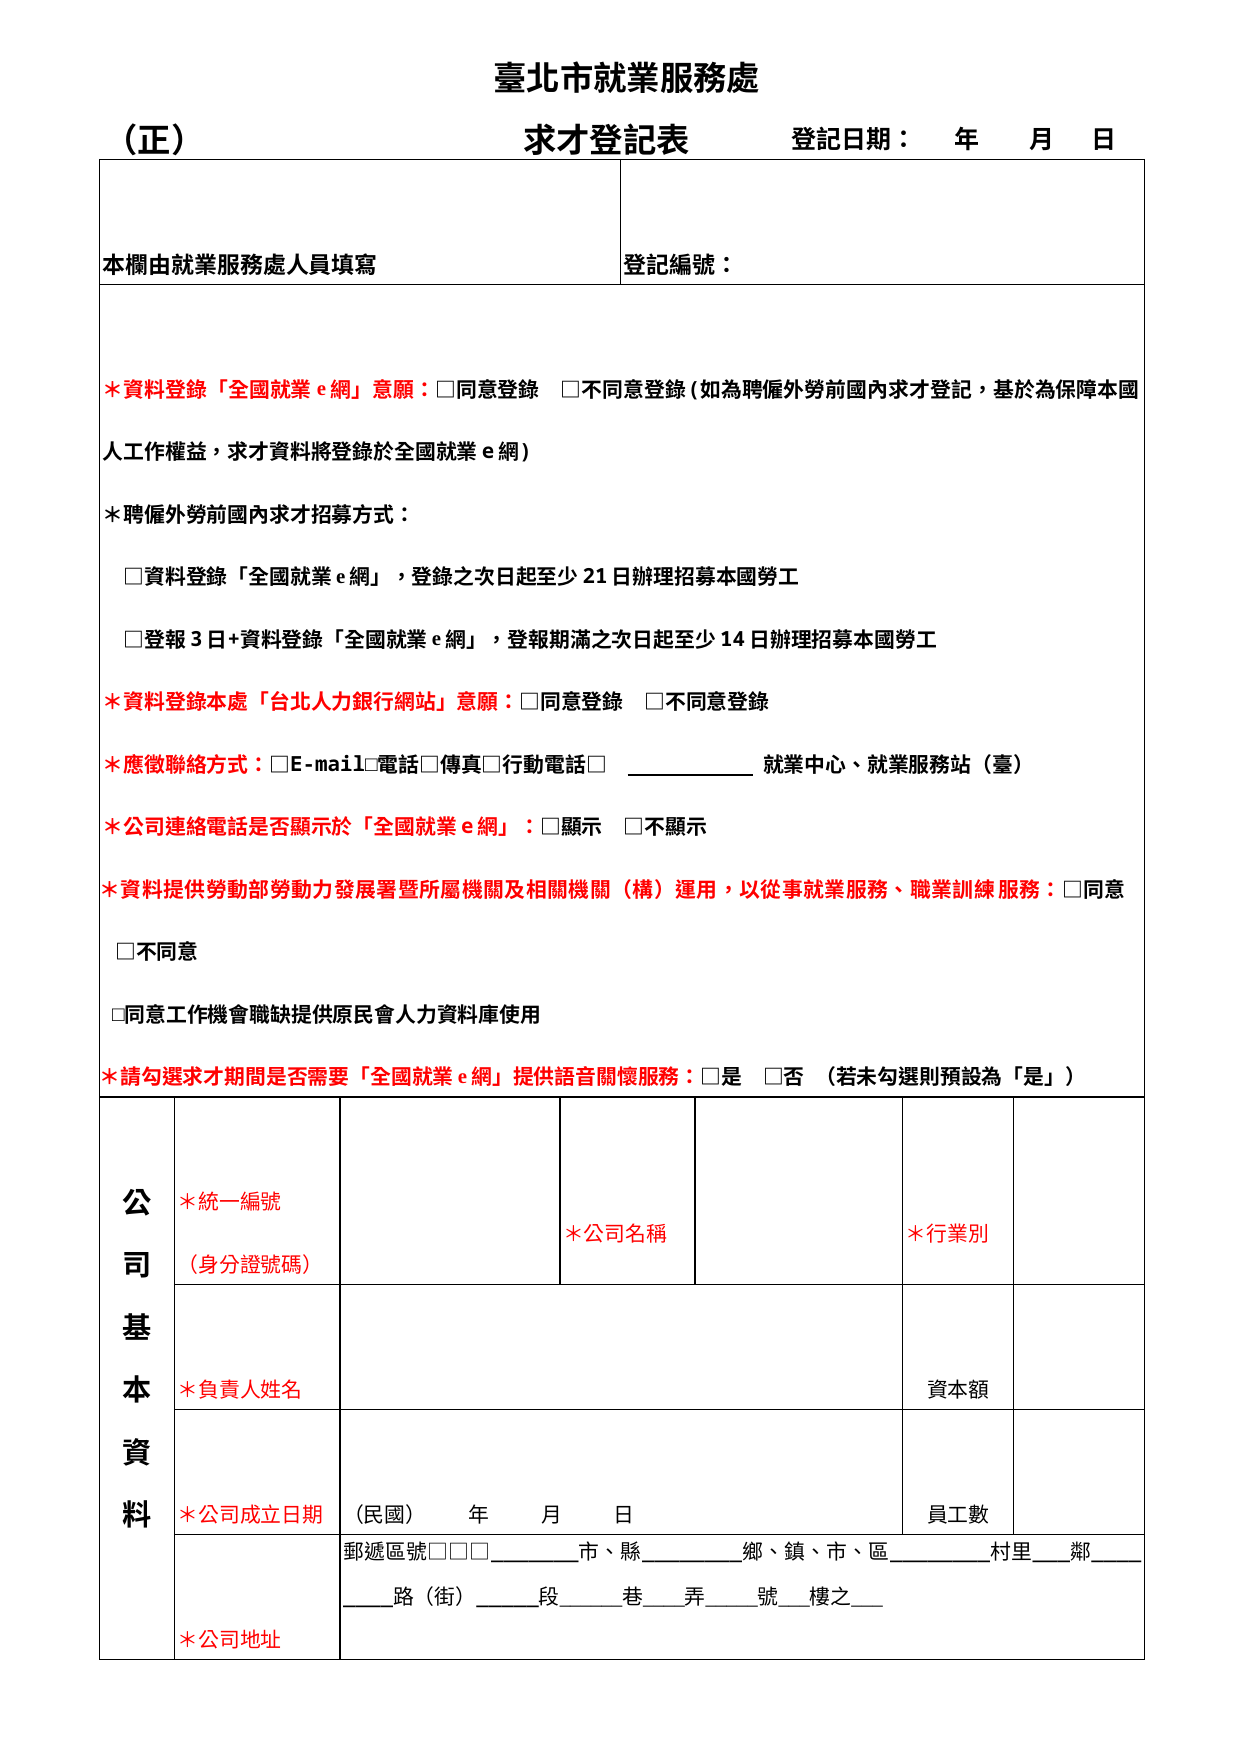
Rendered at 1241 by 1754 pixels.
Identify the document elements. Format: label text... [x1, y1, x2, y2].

text （正） 求才登記表 登記日期： 年 月 日 [59, 96, 1181, 159]
table_header 登記編號： [621, 160, 1144, 284]
table_cell 郵遞區號□□□_______市、縣________鄉、鎮、市、區________村里___鄰________路（街）_____段______巷____弄_____號___樓之___ [341, 1535, 1144, 1659]
table_cell ＊統一編號 （身分證號碼） [175, 1098, 339, 1284]
table_cell [341, 1098, 559, 1284]
table_cell [696, 1098, 902, 1284]
table_cell ＊行業別 [903, 1098, 1013, 1284]
table_cell ＊公司成立日期 [175, 1410, 339, 1534]
table_header 本欄由就業服務處人員填寫 [100, 160, 620, 284]
table_cell 員工數 [903, 1410, 1013, 1534]
table_cell ＊負責人姓名 [175, 1285, 339, 1409]
table_cell （民國） 年 月 日 [341, 1410, 902, 1534]
table_cell 公司基本資料 [100, 1098, 174, 1659]
table_cell ＊公司名稱 [561, 1098, 694, 1284]
table_cell [1014, 1410, 1144, 1534]
table_cell ＊資料登錄「全國就業e網」意願：□同意登錄 □不同意登錄(如為聘僱外勞前國內求才登記，基於為保障本國人工作權益，求才資料將登錄於全國就業e網) ＊聘僱外勞前國內求才招募方式： □資料登錄「全國就業e網」，登錄之次日起至少21日辦理招募本國勞工 □登報3日+資料登錄「全國就業e網」，登報期滿之次日起至少14日辦理招募本國勞工 ＊資料登錄本處「台北人力銀行網站」意願：□同意登錄 □不同意登錄 ＊應徵聯絡方式：□E-mail□電話□傳真□行動電話□ 就業中心、就業服務站（臺） ＊公司連絡電話是否顯示於「全國就業e網」：□顯示 □不顯示 ＊資料提供勞動部勞動力發展署暨所屬機關及相關機關（構）運用，以從事就業服務、職業訓練服務：□同意 □不同意 □同意工作機會職缺提供原民會人力資料庫使用 ＊請勾選求才期間是否需要「全國就業e網」提供語音關懷服務：□是 □否 （若未勾選則預設為「是」） [100, 285, 1144, 1096]
table_cell 資本額 [903, 1285, 1013, 1409]
text 臺北市就業服務處 [0, 34, 1181, 96]
table_cell ＊公司地址 [175, 1535, 339, 1659]
table_cell [1014, 1098, 1144, 1284]
table_cell [1014, 1285, 1144, 1409]
table_cell [341, 1285, 902, 1409]
